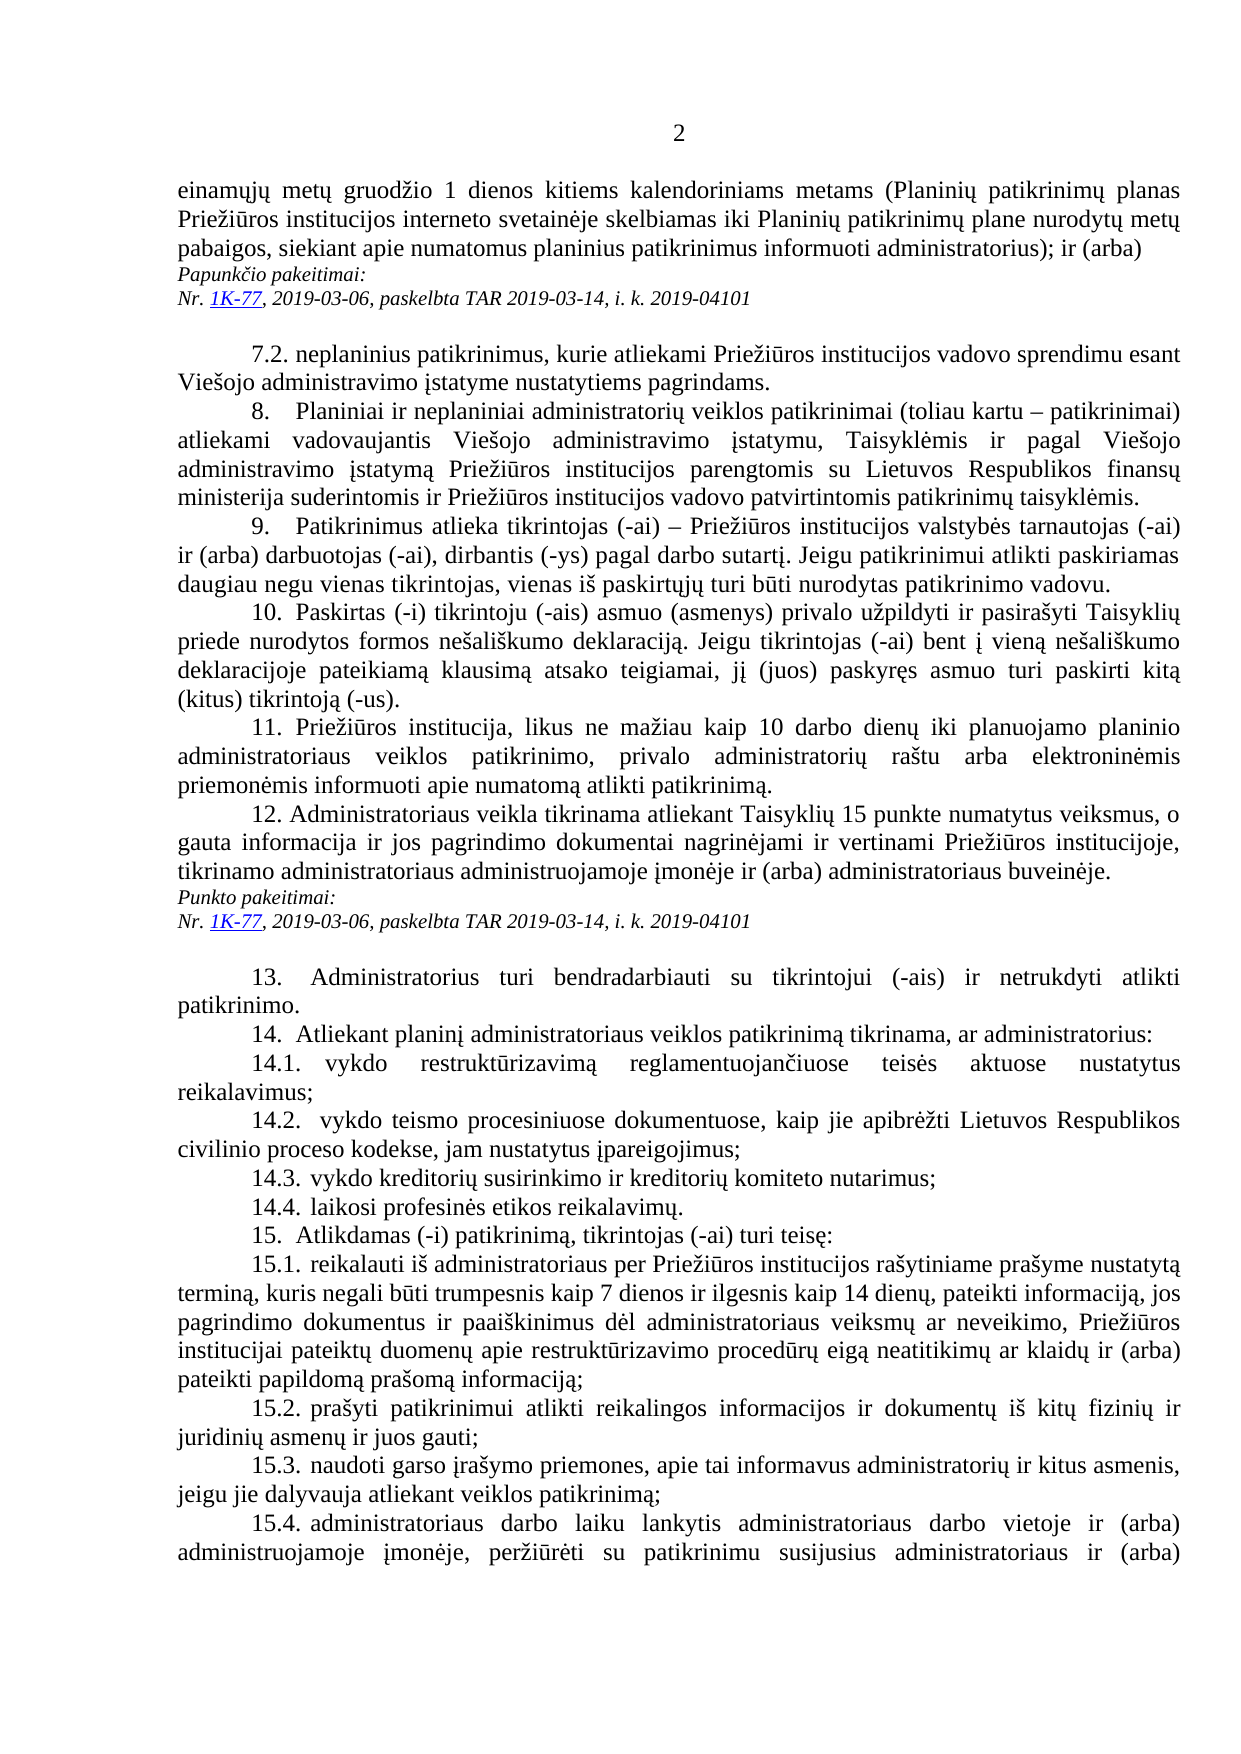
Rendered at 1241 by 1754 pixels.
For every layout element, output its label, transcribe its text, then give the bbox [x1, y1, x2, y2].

text 8. Planiniai ir neplaniniai administratorių veiklos patikrinimai (toliau kartu – patikrinimai) atliekami vadovaujantis Viešojo administravimo įstatymu, Taisyklėmis ir pagal Viešojo administravimo įstatymą Priežiūros institucijos parengtomis su Lietuvos Respublikos finansų ministerija suderintomis ir Priežiūros institucijos vadovo patvirtintomis patikrinimų taisyklėmis. [177, 396, 1181, 511]
text 14.4. laikosi profesinės etikos reikalavimų. [177, 1192, 1181, 1221]
text 15. Atlikdamas (-i) patikrinimą, tikrintojas (-ai) turi teisę: [177, 1221, 1181, 1249]
text 14. Atliekant planinį administratoriaus veiklos patikrinimą tikrinama, ar administratorius: [177, 1019, 1181, 1048]
text 7.2. neplaninius patikrinimus, kurie atliekami Priežiūros institucijos vadovo sprendimu esant Viešojo administravimo įstatyme nustatytiems pagrindams. [177, 339, 1181, 396]
text 9. Patikrinimus atlieka tikrintojas (-ai) – Priežiūros institucijos valstybės tarnautojas (-ai) ir (arba) darbuotojas (-ai), dirbantis (-ys) pagal darbo sutartį. Jeigu patikrinimui atlikti paskiriamas daugiau negu vienas tikrintojas, vienas iš paskirtųjų turi būti nurodytas patikrinimo vadovu. [177, 511, 1181, 597]
text 15.3. naudoti garso įrašymo priemones, apie tai informavus administratorių ir kitus asmenis, jeigu jie dalyvauja atliekant veiklos patikrinimą; [177, 1451, 1181, 1508]
text 13. Administratorius turi bendradarbiauti su tikrintojui (-ais) ir netrukdyti atlikti patikrinimo. [177, 962, 1181, 1019]
text 14.3. vykdo kreditorių susirinkimo ir kreditorių komiteto nutarimus; [177, 1163, 1181, 1192]
text 14.2. vykdo teismo procesiniuose dokumentuose, kaip jie apibrėžti Lietuvos Respublikos civilinio proceso kodekse, jam nustatytus įpareigojimus; [177, 1106, 1181, 1163]
text einamųjų metų gruodžio 1 dienos kitiems kalendoriniams metams (Planinių patikrinimų planas Priežiūros institucijos interneto svetainėje skelbiamas iki Planinių patikrinimų plane nurodytų metų pabaigos, siekiant apie numatomus planinius patikrinimus informuoti administratorius); ir (arba) [177, 176, 1181, 262]
text 15.4. administratoriaus darbo laiku lankytis administratoriaus darbo vietoje ir (arba) administruojamoje įmonėje, peržiūrėti su patikrinimu susijusius administratoriaus ir (arba) [177, 1508, 1181, 1566]
text Nr. 1K-77, 2019-03-06, paskelbta TAR 2019-03-14, i. k. 2019-04101 [177, 909, 1181, 933]
text 10. Paskirtas (-i) tikrintoju (-ais) asmuo (asmenys) privalo užpildyti ir pasirašyti Taisyklių priede nurodytos formos nešališkumo deklaraciją. Jeigu tikrintojas (-ai) bent į vieną nešališkumo deklaracijoje pateikiamą klausimą atsako teigiamai, jį (juos) paskyręs asmuo turi paskirti kitą (kitus) tikrintoją (-us). [177, 597, 1181, 712]
text 15.2. prašyti patikrinimui atlikti reikalingos informacijos ir dokumentų iš kitų fizinių ir juridinių asmenų ir juos gauti; [177, 1393, 1181, 1451]
text 12. Administratoriaus veikla tikrinama atliekant Taisyklių 15 punkte numatytus veiksmus, o gauta informacija ir jos pagrindimo dokumentai nagrinėjami ir vertinami Priežiūros institucijoje, tikrinamo administratoriaus administruojamoje įmonėje ir (arba) administratoriaus buveinėje. [177, 799, 1181, 885]
text Papunkčio pakeitimai: [177, 262, 1181, 286]
text 14.1. vykdo restruktūrizavimą reglamentuojančiuose teisės aktuose nustatytus reikalavimus; [177, 1048, 1181, 1106]
text Punkto pakeitimai: [177, 885, 1181, 909]
text 15.1. reikalauti iš administratoriaus per Priežiūros institucijos rašytiniame prašyme nustatytą terminą, kuris negali būti trumpesnis kaip 7 dienos ir ilgesnis kaip 14 dienų, pateikti informaciją, jos pagrindimo dokumentus ir paaiškinimus dėl administratoriaus veiksmų ar neveikimo, Priežiūros institucijai pateiktų duomenų apie restruktūrizavimo procedūrų eigą neatitikimų ar klaidų ir (arba) pateikti papildomą prašomą informaciją; [177, 1249, 1181, 1393]
text Nr. 1K-77, 2019-03-06, paskelbta TAR 2019-03-14, i. k. 2019-04101 [177, 286, 1181, 310]
text 11. Priežiūros institucija, likus ne mažiau kaip 10 darbo dienų iki planuojamo planinio administratoriaus veiklos patikrinimo, privalo administratorių raštu arba elektroninėmis priemonėmis informuoti apie numatomą atlikti patikrinimą. [177, 712, 1181, 799]
